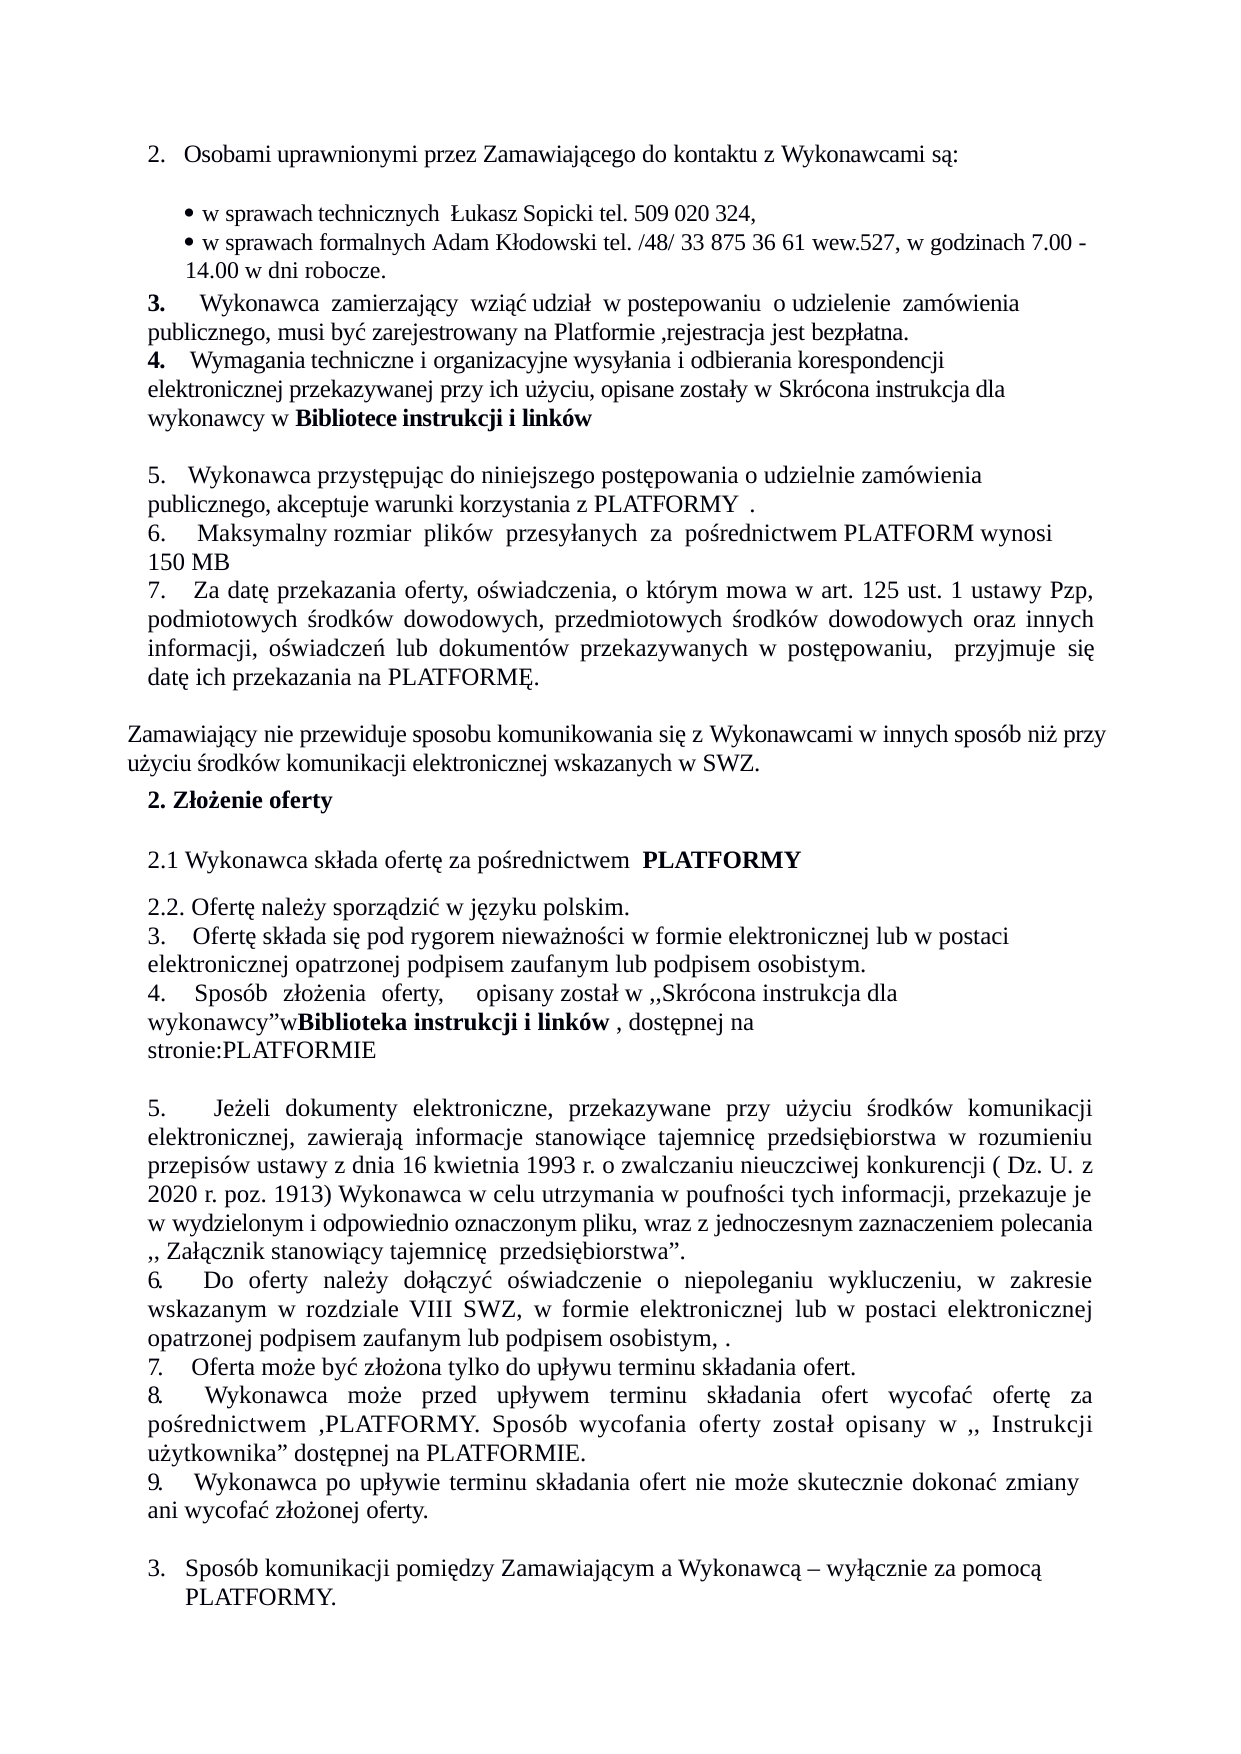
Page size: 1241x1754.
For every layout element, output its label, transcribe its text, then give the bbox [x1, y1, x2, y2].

list Ofertę składa się pod rygorem nieważności w formie elektronicznej lub w postaci elektronicznej opatrzonej podpisem zaufanym lub podpisem osobistym. [147, 921, 1093, 978]
list Wykonawca przystępując do niniejszego postępowania o udzielnie zamówienia publicznego, akceptuje warunki korzystania z PLATFORMY . [147, 461, 1064, 518]
list Wymagania techniczne i organizacyjne wysyłania i odbierania korespondencji elektronicznej przekazywanej przy ich użyciu, opisane zostały w Skrócona instrukcja dla wykonawcy w Bibliotece instrukcji i linków [147, 346, 1008, 432]
text 2.2. Ofertę należy sporządzić w języku polskim. [147, 892, 1123, 921]
list Do oferty należy dołączyć oświadczenie o niepoleganiu wykluczeniu, w zakresie wskazanym w rozdziale VIII SWZ, w formie elektronicznej lub w postaci elektronicznej opatrzonej podpisem zaufanym lub podpisem osobistym, . [147, 1266, 1093, 1352]
list Osobami uprawnionymi przez Zamawiającego do kontaktu z Wykonawcami są: [147, 139, 1123, 168]
list w sprawach formalnych Adam Kłodowski tel. /48/ 33 875 36 61 wew.527, w godzinach 7.00 - [185, 227, 1123, 256]
list w sprawach technicznych Łukasz Sopicki tel. 509 020 324, [185, 198, 1123, 227]
list Maksymalny rozmiar plików przesyłanych za pośrednictwem PLATFORM wynosi 150 MB [147, 518, 1094, 576]
list Oferta może być złożona tylko do upływu terminu składania ofert. [147, 1352, 1123, 1381]
list Wykonawca może przed upływem terminu składania ofert wycofać ofertę za pośrednictwem ,PLATFORMY. Sposób wycofania oferty został opisany w ,, Instrukcji użytkownika” dostępnej na PLATFORMIE. [147, 1381, 1093, 1467]
list Sposób komunikacji pomiędzy Zamawiającym a Wykonawcą – wyłącznie za pomocą PLATFORMY. [147, 1553, 1080, 1610]
list Za datę przekazania oferty, oświadczenia, o którym mowa w art. 125 ust. 1 ustawy Pzp, podmiotowych środków dowodowych, przedmiotowych środków dowodowych oraz innych informacji, oświadczeń lub dokumentów przekazywanych w postępowaniu, przyjmuje się datę ich przekazania na PLATFORMĘ. [147, 576, 1094, 691]
list Sposób złożenia oferty, opisany został w ,,Skrócona instrukcja dla wykonawcy”wBiblioteka instrukcji i linków , dostępnej na stronie:PLATFORMIE [147, 978, 989, 1064]
subtitle Złożenie oferty [147, 785, 1123, 813]
text Zamawiający nie przewiduje sposobu komunikowania się z Wykonawcami w innych sposób niż przy użyciu środków komunikacji elektronicznej wskazanych w SWZ. [127, 719, 1123, 777]
list Wykonawca po upływie terminu składania ofert nie może skutecznie dokonać zmiany ani wycofać złożonej oferty. [147, 1467, 1080, 1524]
text ,, Załącznik stanowiący tajemnicę przedsiębiorstwa”. [147, 1237, 1123, 1266]
text 14.00 w dni robocze. [185, 256, 1123, 284]
list Jeżeli dokumenty elektroniczne, przekazywane przy użyciu środków komunikacji elektronicznej, zawierają informacje stanowiące tajemnicę przedsiębiorstwa w rozumieniu przepisów ustawy z dnia 16 kwietnia 1993 r. o zwalczaniu nieuczciwej konkurencji ( Dz. U. z 2020 r. poz. 1913) Wykonawca w celu utrzymania w poufności tych informacji, przekazuje je w wydzielonym i odpowiednio oznaczonym pliku, wraz z jednoczesnym zaznaczeniem polecania [147, 1093, 1093, 1237]
list Wykonawca zamierzający wziąć udział w postepowaniu o udzielenie zamówienia publicznego, musi być zarejestrowany na Platformie ,rejestracja jest bezpłatna. [147, 288, 1063, 346]
text 2.1 Wykonawca składa ofertę za pośrednictwem PLATFORMY [147, 845, 1123, 873]
